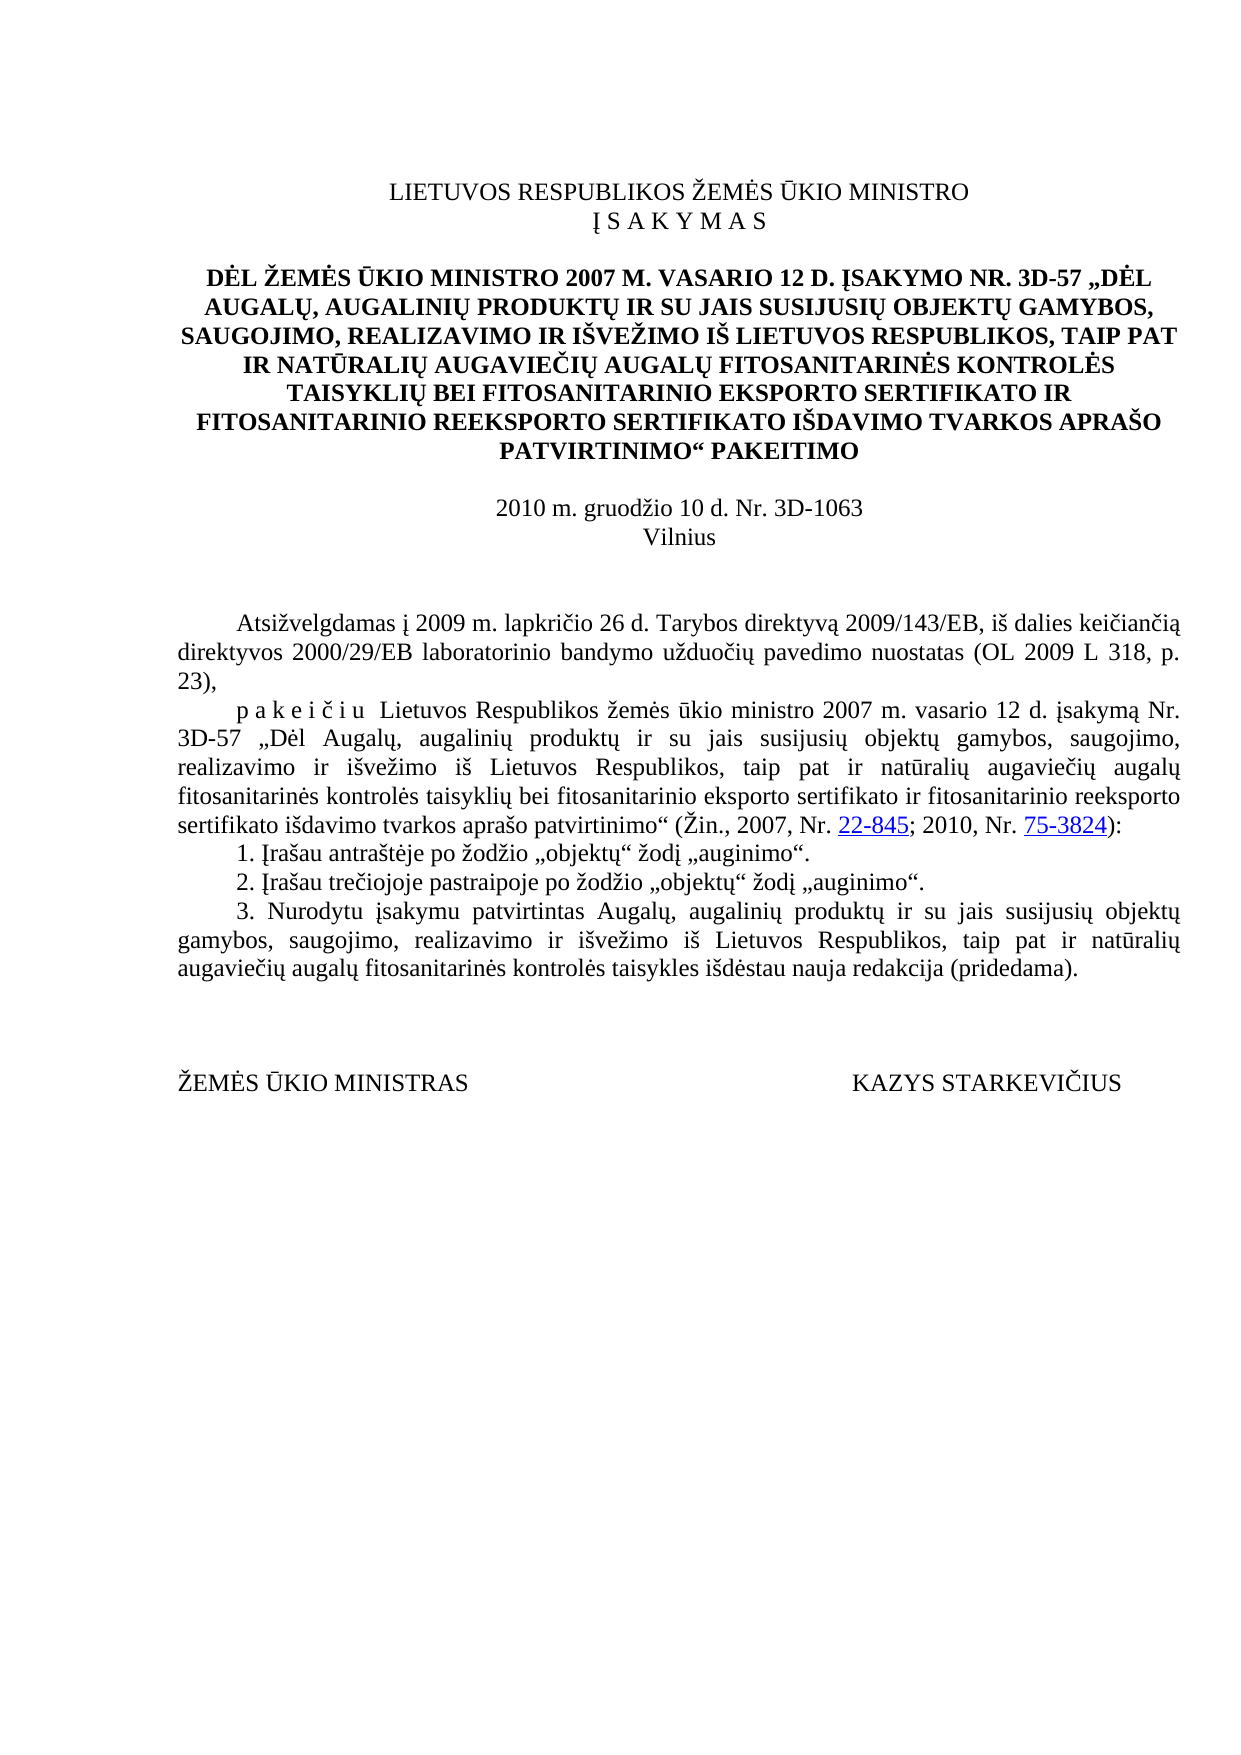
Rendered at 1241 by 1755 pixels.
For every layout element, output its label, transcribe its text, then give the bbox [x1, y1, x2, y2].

text Žemės ūkio ministras Kazys Starkevičius [177, 1068, 1181, 1097]
text ĮSAKYMAS [177, 206, 1181, 235]
text 3. Nurodytu įsakymu patvirtintas Augalų, augalinių produktų ir su jais susijusių objektų gamybos, saugojimo, realizavimo ir išvežimo iš Lietuvos Respublikos, taip pat ir natūralių augaviečių augalų fitosanitarinės kontrolės taisykles išdėstau nauja redakcija (pridedama). [177, 896, 1181, 982]
text Vilnius [177, 522, 1181, 551]
text LIETUVOS RESPUBLIKOS ŽEMĖS ŪKIO MINISTRO [177, 177, 1181, 206]
text 2010 m. gruodžio 10 d. Nr. 3D-1063 [177, 493, 1181, 522]
text 2. Įrašau trečiojoje pastraipoje po žodžio „objektų“ žodį „auginimo“. [177, 867, 1181, 896]
text DĖL ŽEMĖS ŪKIO MINISTRO 2007 M. VASARIO 12 D. ĮSAKYMO Nr. 3D-57 „DĖL AUGALŲ, AUGALINIŲ PRODUKTŲ IR SU JAIS SUSIJUSIŲ OBJEKTŲ GAMYBOS, SAUGOJIMO, REALIZAVIMO IR IŠVEŽIMO IŠ LIETUVOS RESPUBLIKOS, TAIP PAT IR NATŪRALIŲ AUGAVIEČIŲ AUGALŲ FITOSANITARINĖS KONTROLĖS TAISYKLIŲ BEI FITOSANITARINIO EKSPORTO SERTIFIKATO IR FITOSANITARINIO REEKSPORTO SERTIFIKATO IŠDAVIMO TVARKOS APRAŠO PATVIRTINIMO“ PAKEITIMO [177, 263, 1181, 465]
text pakeičiu Lietuvos Respublikos žemės ūkio ministro 2007 m. vasario 12 d. įsakymą Nr. 3D-57 „Dėl Augalų, augalinių produktų ir su jais susijusių objektų gamybos, saugojimo, realizavimo ir išvežimo iš Lietuvos Respublikos, taip pat ir natūralių augaviečių augalų fitosanitarinės kontrolės taisyklių bei fitosanitarinio eksporto sertifikato ir fitosanitarinio reeksporto sertifikato išdavimo tvarkos aprašo patvirtinimo“ (Žin., 2007, Nr. 22-845; 2010, Nr. 75-3824): [177, 695, 1181, 838]
text Atsižvelgdamas į 2009 m. lapkričio 26 d. Tarybos direktyvą 2009/143/EB, iš dalies keičiančią direktyvos 2000/29/EB laboratorinio bandymo užduočių pavedimo nuostatas (OL 2009 L 318, p. 23), [177, 608, 1181, 695]
text 1. Įrašau antraštėje po žodžio „objektų“ žodį „auginimo“. [177, 838, 1181, 867]
